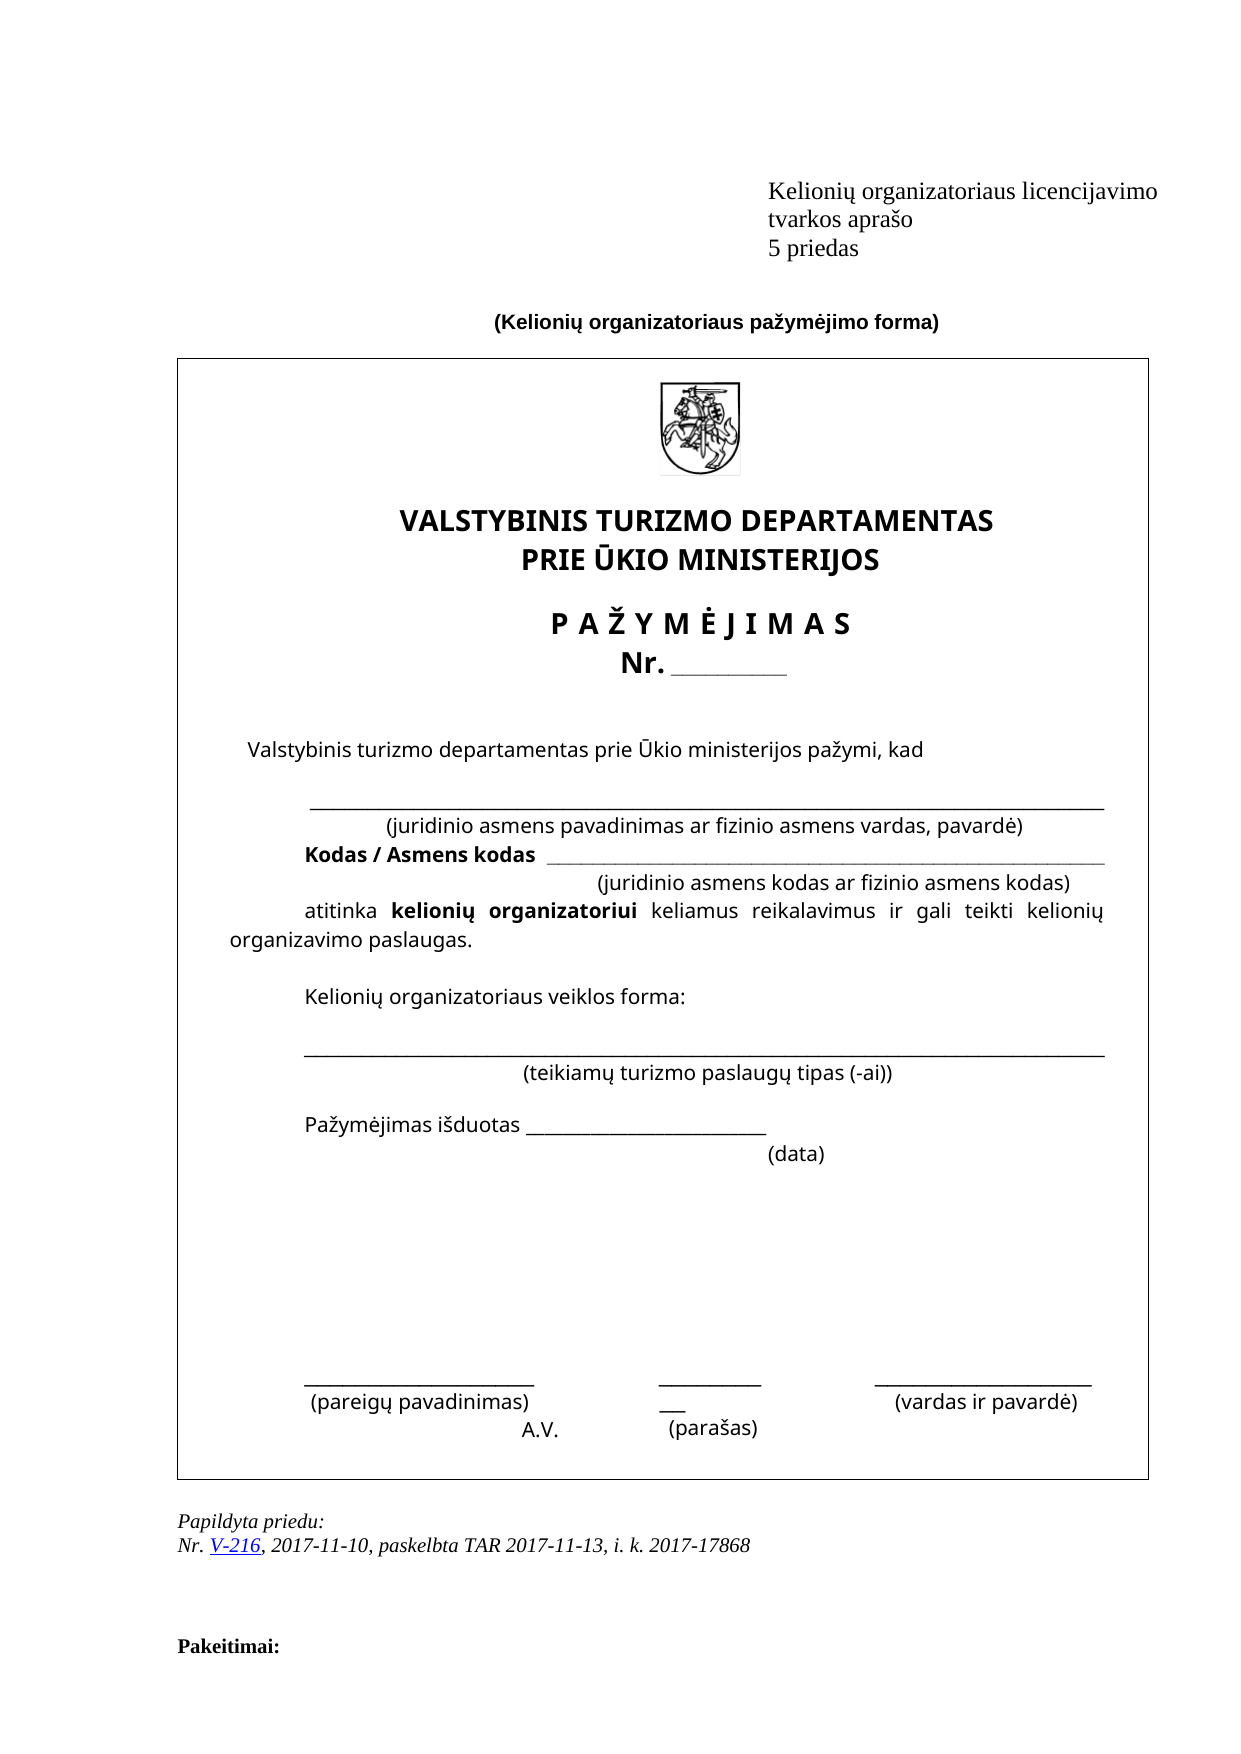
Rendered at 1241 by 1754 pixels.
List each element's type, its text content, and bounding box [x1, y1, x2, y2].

text Kelionių organizatoriaus licencijavimo [768, 176, 1181, 204]
table_cell __________________ (pareigų pavadinimas) A.V. [218, 1361, 570, 1479]
table_cell __________ (parašas) [570, 1361, 775, 1479]
table_cell [178, 787, 218, 1361]
table_cell VALSTYBINIS TURIZMO DEPARTAMENTAS PRIE ŪKIO MINISTERIJOS PAŽYMĖJIMAS Nr. __________ Valstybinis turizmo departamentas prie Ūkio ministerijos pažymi, kad [178, 500, 1148, 787]
text (Kelionių organizatoriaus pažymėjimo forma) [177, 310, 1181, 334]
text Nr. V-216, 2017-11-10, paskelbta TAR 2017-11-13, i. k. 2017-17868 [177, 1533, 1181, 1557]
table_cell [1116, 1361, 1148, 1479]
table_cell [1116, 787, 1148, 1361]
text 5 priedas [768, 233, 1181, 262]
text Papildyta priedu: [177, 1509, 1181, 1533]
table_cell (juridinio asmens pavadinimas ar fizinio asmens vardas, pavardė) Kodas / Asmens kodas (juridinio asmens kodas ar fizinio asmens kodas) atitinka kelionių organizatoriui keliamus reikalavimus ir gali teikti kelionių organizavimo paslaugas. Kelionių organizatoriaus veiklos forma: (teikiamų turizmo paslaugų tipas (-ai)) Pažymėjimas išduotas __________________________ (data) [218, 787, 1116, 1361]
text Pakeitimai: [177, 1634, 1181, 1658]
table_cell [178, 1361, 218, 1479]
text tvarkos aprašo [768, 204, 1181, 233]
table_cell _________________ (vardas ir pavardė) [775, 1361, 1116, 1479]
table_header [178, 359, 1148, 500]
